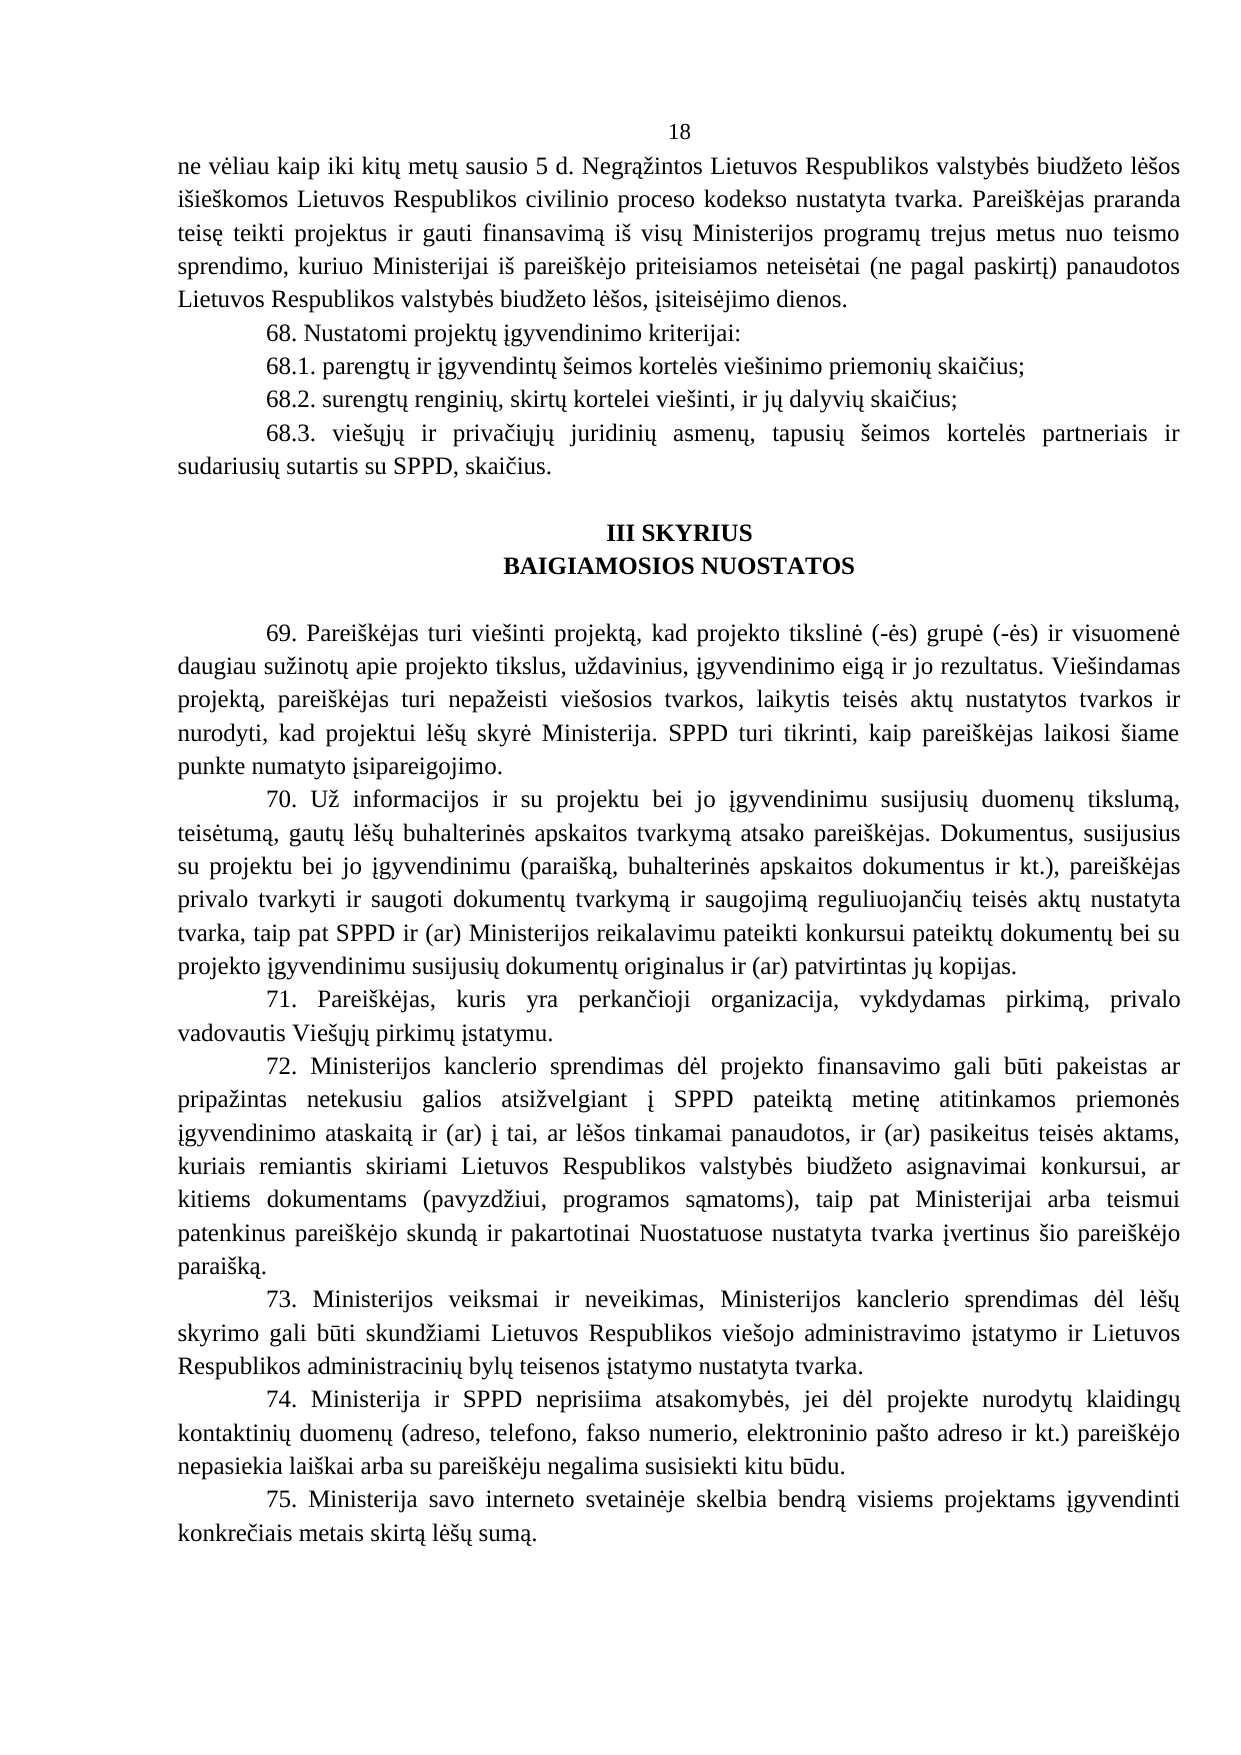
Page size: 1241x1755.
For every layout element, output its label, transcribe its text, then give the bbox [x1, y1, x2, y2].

text 68.3. viešųjų ir privačiųjų juridinių asmenų, tapusių šeimos kortelės partneriais ir sudariusių sutartis su SPPD, skaičius. [177, 414, 1181, 481]
text ne vėliau kaip iki kitų metų sausio 5 d. Negrąžintos Lietuvos Respublikos valstybės biudžeto lėšos išieškomos Lietuvos Respublikos civilinio proceso kodekso nustatyta tvarka. Pareiškėjas praranda teisę teikti projektus ir gauti finansavimą iš visų Ministerijos programų trejus metus nuo teismo sprendimo, kuriuo Ministerijai iš pareiškėjo priteisiamos neteisėtai (ne pagal paskirtį) panaudotos Lietuvos Respublikos valstybės biudžeto lėšos, įsiteisėjimo dienos. [177, 148, 1181, 314]
text 72. Ministerijos kanclerio sprendimas dėl projekto finansavimo gali būti pakeistas ar pripažintas netekusiu galios atsižvelgiant į SPPD pateiktą metinę atitinkamos priemonės įgyvendinimo ataskaitą ir (ar) į tai, ar lėšos tinkamai panaudotos, ir (ar) pasikeitus teisės aktams, kuriais remiantis skiriami Lietuvos Respublikos valstybės biudžeto asignavimai konkursui, ar kitiems dokumentams (pavyzdžiui, programos sąmatoms), taip pat Ministerijai arba teismui patenkinus pareiškėjo skundą ir pakartotinai Nuostatuose nustatyta tvarka įvertinus šio pareiškėjo paraišką. [177, 1048, 1181, 1281]
text 74. Ministerija ir SPPD neprisiima atsakomybės, jei dėl projekte nurodytų klaidingų kontaktinių duomenų (adreso, telefono, fakso numerio, elektroninio pašto adreso ir kt.) pareiškėjo nepasiekia laiškai arba su pareiškėju negalima susisiekti kitu būdu. [177, 1381, 1181, 1481]
text 69. Pareiškėjas turi viešinti projektą, kad projekto tikslinė (-ės) grupė (-ės) ir visuomenė daugiau sužinotų apie projekto tikslus, uždavinius, įgyvendinimo eigą ir jo rezultatus. Viešindamas projektą, pareiškėjas turi nepažeisti viešosios tvarkos, laikytis teisės aktų nustatytos tvarkos ir nurodyti, kad projektui lėšų skyrė Ministerija. SPPD turi tikrinti, kaip pareiškėjas laikosi šiame punkte numatyto įsipareigojimo. [177, 614, 1181, 781]
text 73. Ministerijos veiksmai ir neveikimas, Ministerijos kanclerio sprendimas dėl lėšų skyrimo gali būti skundžiami Lietuvos Respublikos viešojo administravimo įstatymo ir Lietuvos Respublikos administracinių bylų teisenos įstatymo nustatyta tvarka. [177, 1281, 1181, 1381]
text 68.2. surengtų renginių, skirtų kortelei viešinti, ir jų dalyvių skaičius; [177, 381, 1181, 414]
text 70. Už informacijos ir su projektu bei jo įgyvendinimu susijusių duomenų tikslumą, teisėtumą, gautų lėšų buhalterinės apskaitos tvarkymą atsako pareiškėjas. Dokumentus, susijusius su projektu bei jo įgyvendinimu (paraišką, buhalterinės apskaitos dokumentus ir kt.), pareiškėjas privalo tvarkyti ir saugoti dokumentų tvarkymą ir saugojimą reguliuojančių teisės aktų nustatyta tvarka, taip pat SPPD ir (ar) Ministerijos reikalavimu pateikti konkursui pateiktų dokumentų bei su projekto įgyvendinimu susijusių dokumentų originalus ir (ar) patvirtintas jų kopijas. [177, 781, 1181, 981]
text 68.1. parengtų ir įgyvendintų šeimos kortelės viešinimo priemonių skaičius; [177, 348, 1181, 381]
text III SKYRIUS [177, 514, 1181, 548]
text 75. Ministerija savo interneto svetainėje skelbia bendrą visiems projektams įgyvendinti konkrečiais metais skirtą lėšų sumą. [177, 1481, 1181, 1548]
text 71. Pareiškėjas, kuris yra perkančioji organizacija, vykdydamas pirkimą, privalo vadovautis Viešųjų pirkimų įstatymu. [177, 981, 1181, 1048]
text BAIGIAMOSIOS NUOSTATOS [177, 548, 1181, 581]
text 68. Nustatomi projektų įgyvendinimo kriterijai: [177, 314, 1181, 348]
